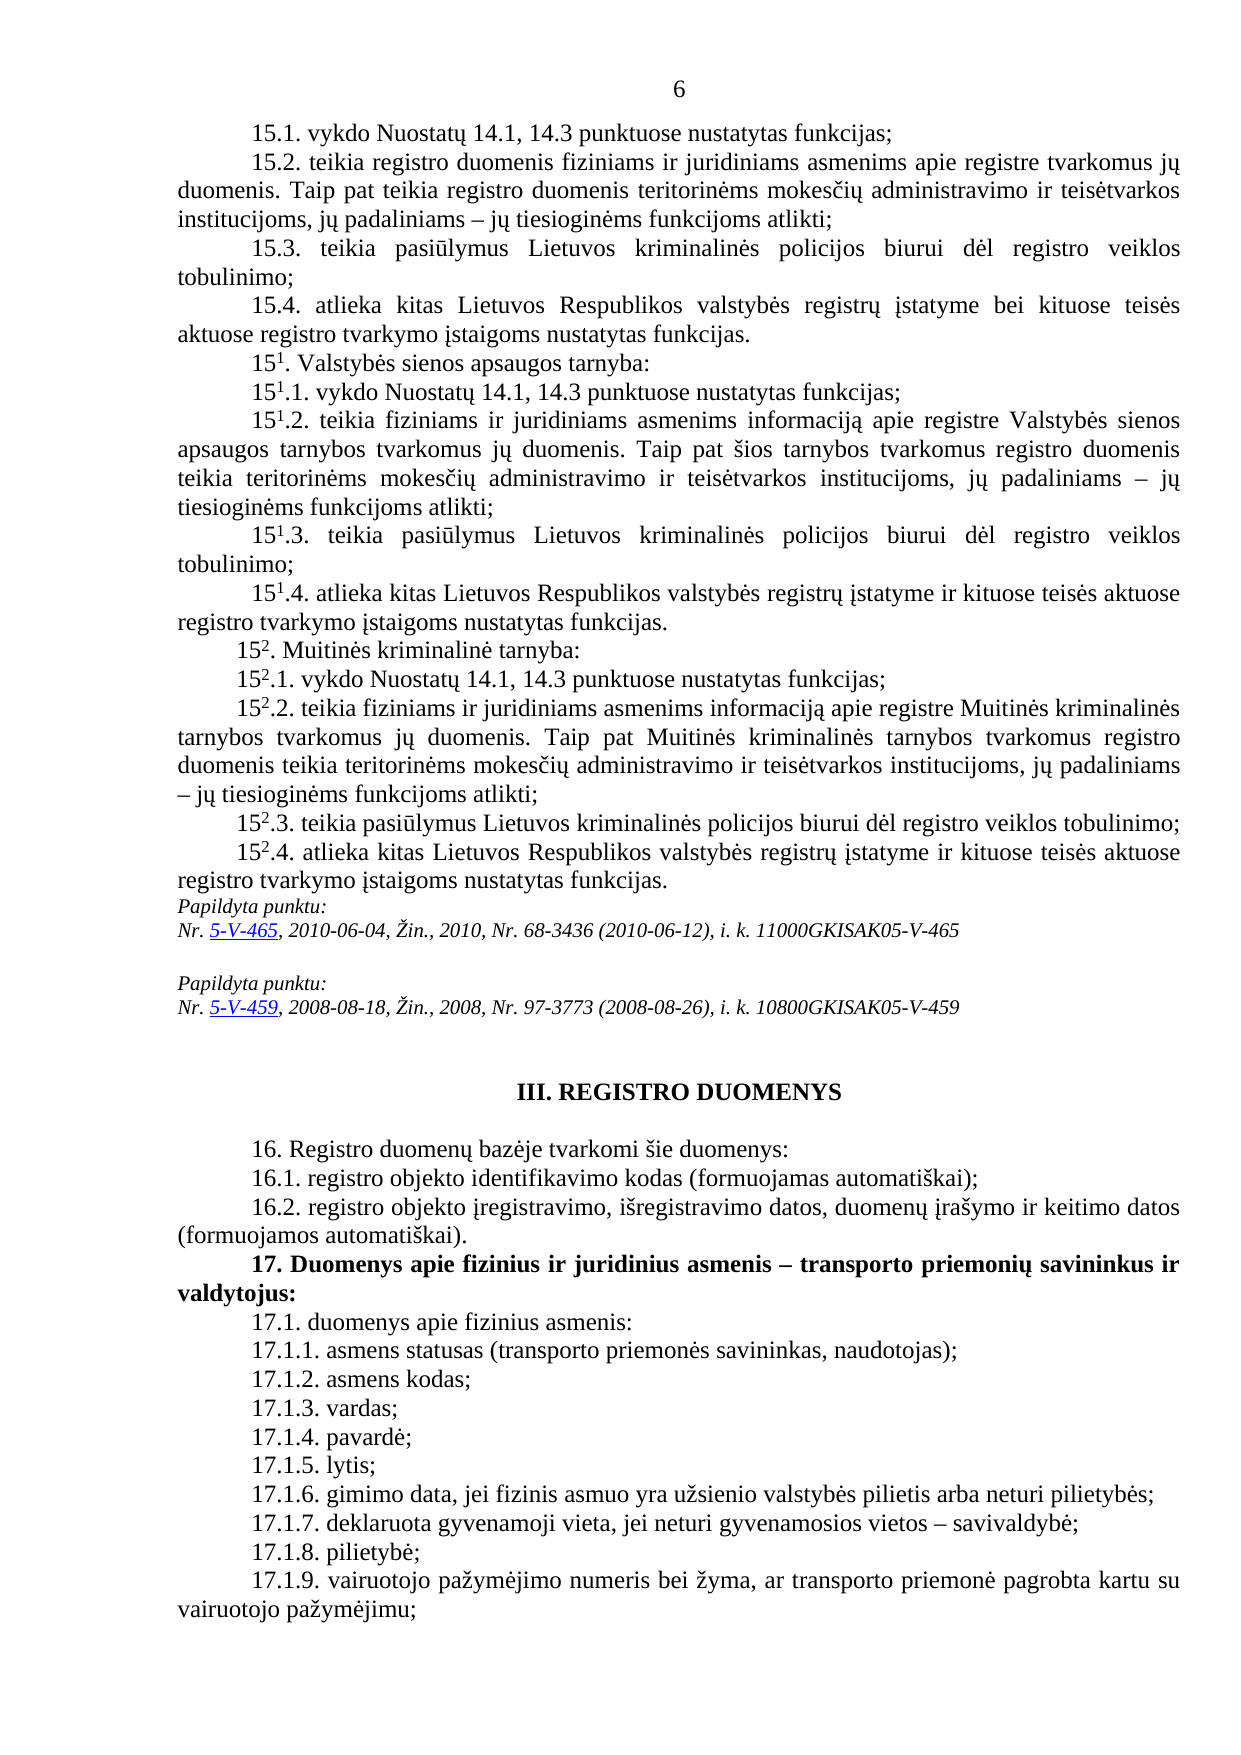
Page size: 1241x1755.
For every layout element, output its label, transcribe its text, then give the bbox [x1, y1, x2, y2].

text 151.1. vykdo Nuostatų 14.1, 14.3 punktuose nustatytas funkcijas; [177, 377, 1181, 406]
text 16.1. registro objekto identifikavimo kodas (formuojamas automatiškai); [177, 1163, 1181, 1192]
text 152.3. teikia pasiūlymus Lietuvos kriminalinės policijos biurui dėl registro veiklos tobulinimo; [177, 808, 1181, 837]
text 16.2. registro objekto įregistravimo, išregistravimo datos, duomenų įrašymo ir keitimo datos (formuojamos automatiškai). [177, 1192, 1181, 1249]
text Papildyta punktu: [177, 894, 1181, 918]
text 17.1.9. vairuotojo pažymėjimo numeris bei žyma, ar transporto priemonė pagrobta kartu su vairuotojo pažymėjimu; [177, 1566, 1181, 1623]
text 17.1.1. asmens statusas (transporto priemonės savininkas, naudotojas); [177, 1336, 1181, 1364]
text Nr. 5-V-459, 2008-08-18, Žin., 2008, Nr. 97-3773 (2008-08-26), i. k. 10800GKISAK05-V-459 [177, 995, 1181, 1019]
text 152.1. vykdo Nuostatų 14.1, 14.3 punktuose nustatytas funkcijas; [177, 664, 1181, 693]
text 17.1. duomenys apie fizinius asmenis: [177, 1307, 1181, 1336]
text 151.2. teikia fiziniams ir juridiniams asmenims informaciją apie registre Valstybės sienos apsaugos tarnybos tvarkomus jų duomenis. Taip pat šios tarnybos tvarkomus registro duomenis teikia teritorinėms mokesčių administravimo ir teisėtvarkos institucijoms, jų padaliniams – jų tiesioginėms funkcijoms atlikti; [177, 406, 1181, 521]
text 151. Valstybės sienos apsaugos tarnyba: [177, 348, 1181, 377]
text 17.1.5. lytis; [177, 1451, 1181, 1479]
text Papildyta punktu: [177, 971, 1181, 995]
text 16. Registro duomenų bazėje tvarkomi šie duomenys: [177, 1134, 1181, 1163]
text 17.1.4. pavardė; [177, 1422, 1181, 1451]
text 152. Muitinės kriminalinė tarnyba: [177, 636, 1181, 664]
text III. REGISTRO DUOMENYS [177, 1077, 1181, 1106]
text 17.1.3. vardas; [177, 1393, 1181, 1422]
text 17. Duomenys apie fizinius ir juridinius asmenis – transporto priemonių savininkus ir valdytojus: [177, 1249, 1181, 1307]
text 15.4. atlieka kitas Lietuvos Respublikos valstybės registrų įstatyme bei kituose teisės aktuose registro tvarkymo įstaigoms nustatytas funkcijas. [177, 291, 1181, 348]
text 151.3. teikia pasiūlymus Lietuvos kriminalinės policijos biurui dėl registro veiklos tobulinimo; [177, 521, 1181, 578]
text 17.1.2. asmens kodas; [177, 1364, 1181, 1393]
text 152.4. atlieka kitas Lietuvos Respublikos valstybės registrų įstatyme ir kituose teisės aktuose registro tvarkymo įstaigoms nustatytas funkcijas. [177, 837, 1181, 894]
text 151.4. atlieka kitas Lietuvos Respublikos valstybės registrų įstatyme ir kituose teisės aktuose registro tvarkymo įstaigoms nustatytas funkcijas. [177, 578, 1181, 636]
text Nr. 5-V-465, 2010-06-04, Žin., 2010, Nr. 68-3436 (2010-06-12), i. k. 11000GKISAK05-V-465 [177, 918, 1181, 942]
text 15.2. teikia registro duomenis fiziniams ir juridiniams asmenims apie registre tvarkomus jų duomenis. Taip pat teikia registro duomenis teritorinėms mokesčių administravimo ir teisėtvarkos institucijoms, jų padaliniams – jų tiesioginėms funkcijoms atlikti; [177, 147, 1181, 233]
text 17.1.8. pilietybė; [177, 1537, 1181, 1566]
text 17.1.6. gimimo data, jei fizinis asmuo yra užsienio valstybės pilietis arba neturi pilietybės; [177, 1479, 1181, 1508]
text 152.2. teikia fiziniams ir juridiniams asmenims informaciją apie registre Muitinės kriminalinės tarnybos tvarkomus jų duomenis. Taip pat Muitinės kriminalinės tarnybos tvarkomus registro duomenis teikia teritorinėms mokesčių administravimo ir teisėtvarkos institucijoms, jų padaliniams – jų tiesioginėms funkcijoms atlikti; [177, 693, 1181, 808]
text 17.1.7. deklaruota gyvenamoji vieta, jei neturi gyvenamosios vietos – savivaldybė; [177, 1508, 1181, 1537]
text 15.3. teikia pasiūlymus Lietuvos kriminalinės policijos biurui dėl registro veiklos tobulinimo; [177, 233, 1181, 291]
text 15.1. vykdo Nuostatų 14.1, 14.3 punktuose nustatytas funkcijas; [177, 118, 1181, 147]
